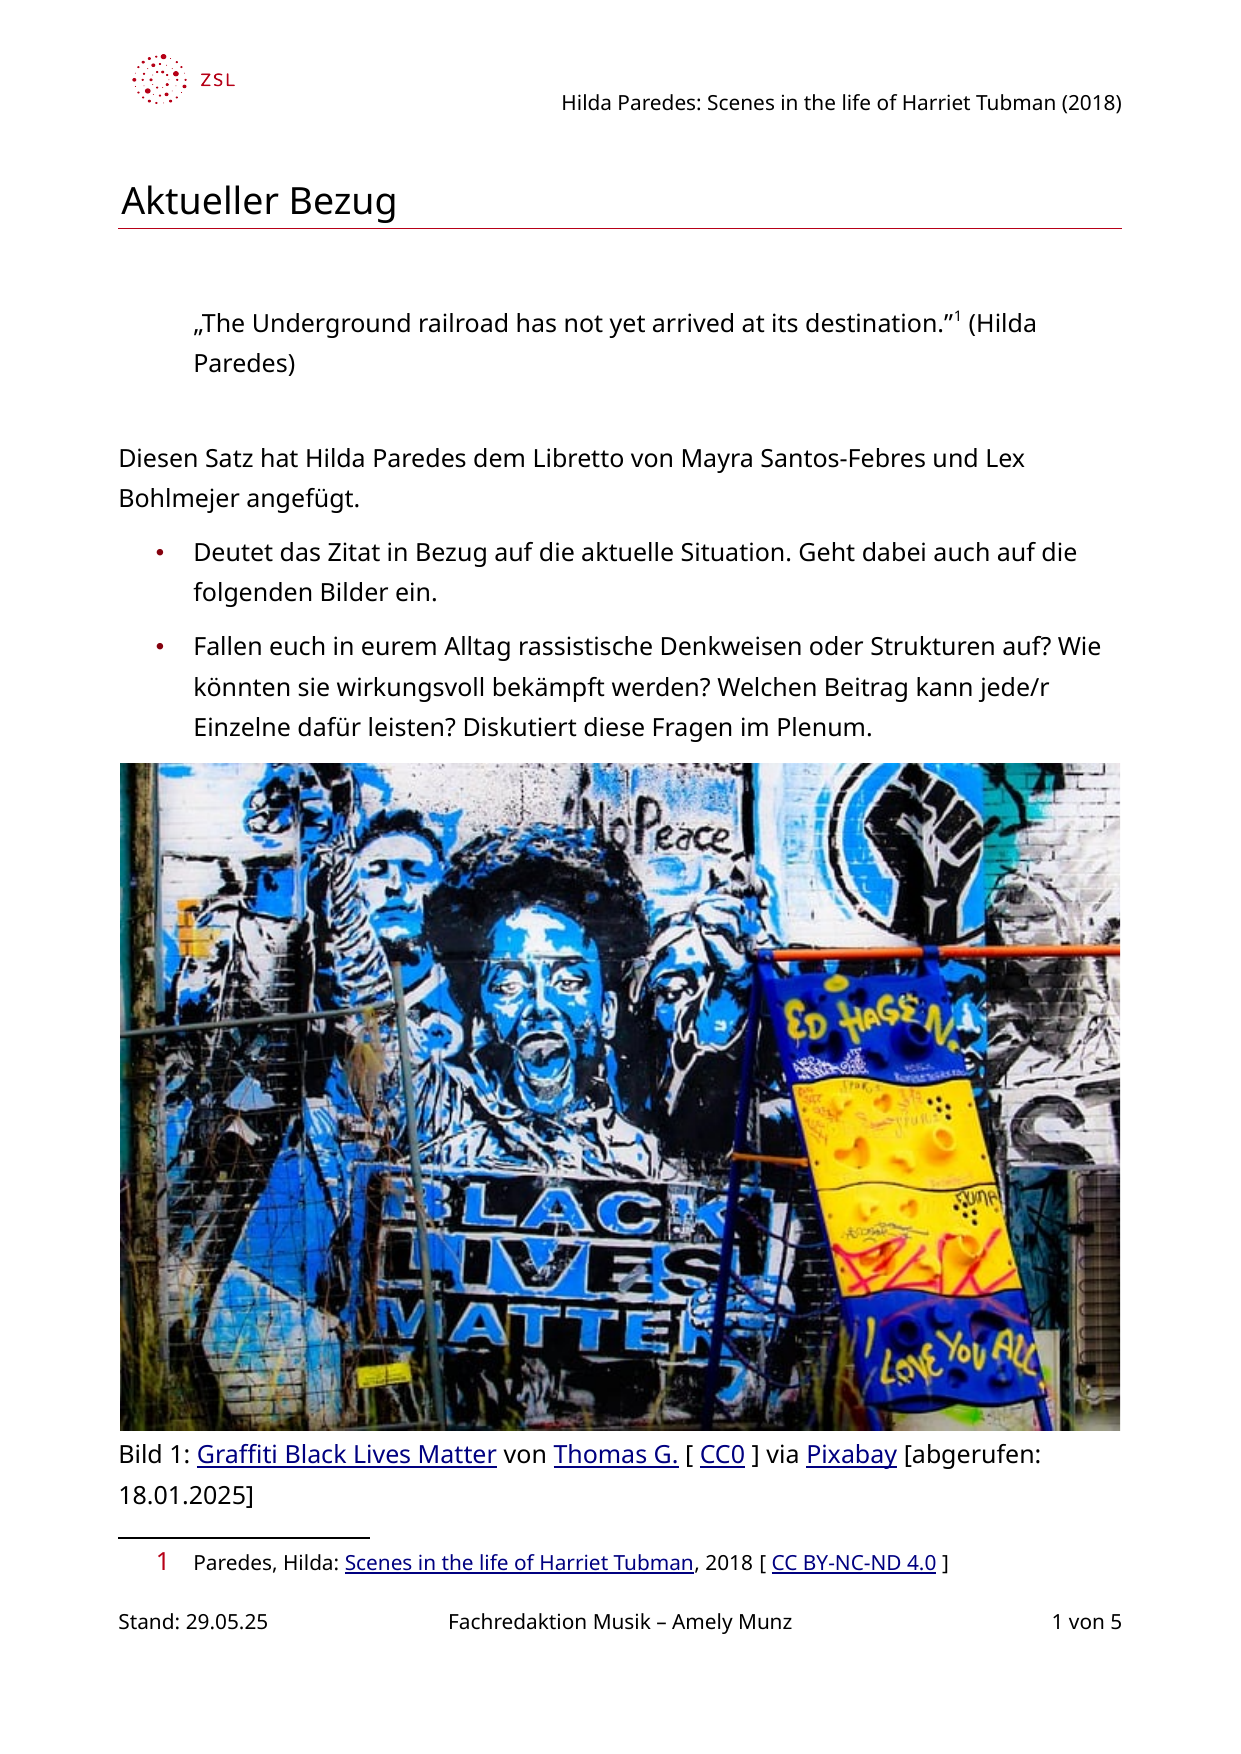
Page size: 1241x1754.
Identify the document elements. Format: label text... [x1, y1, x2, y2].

picture [120, 763, 1121, 1431]
list Deutet das Zitat in Bezug auf die aktuelle Situation. Geht dabei auch auf die folgenden Bilder ein. [156, 534, 1122, 609]
picture [118, 42, 248, 117]
list Fallen euch in eurem Alltag rassistische Denkweisen oder Strukturen auf? Wie könnten sie wirkungsvoll bekämpft werden? Welchen Beitrag kann jede/r Einzelne dafür leisten? Diskutiert diese Fragen im Plenum. [156, 628, 1122, 744]
text Bild 1: Graffiti Black Lives Matter von Thomas G. [ CC0 ] via Pixabay [abgerufen: 18.01.2025] [118, 763, 1122, 1512]
list Paredes, Hilda: Scenes in the life of Harriet Tubman, 2018 [ CC BY-NC-ND 4.0 ] [156, 1544, 1122, 1578]
text „The Underground railroad has not yet arrived at its destination.” (Hilda Paredes) [193, 305, 1047, 380]
text Diesen Satz hat Hilda Paredes dem Libretto von Mayra Santos-Febres und Lex Bohlmejer angefügt. [118, 440, 1122, 515]
subtitle Aktueller Bezug [118, 171, 1122, 228]
